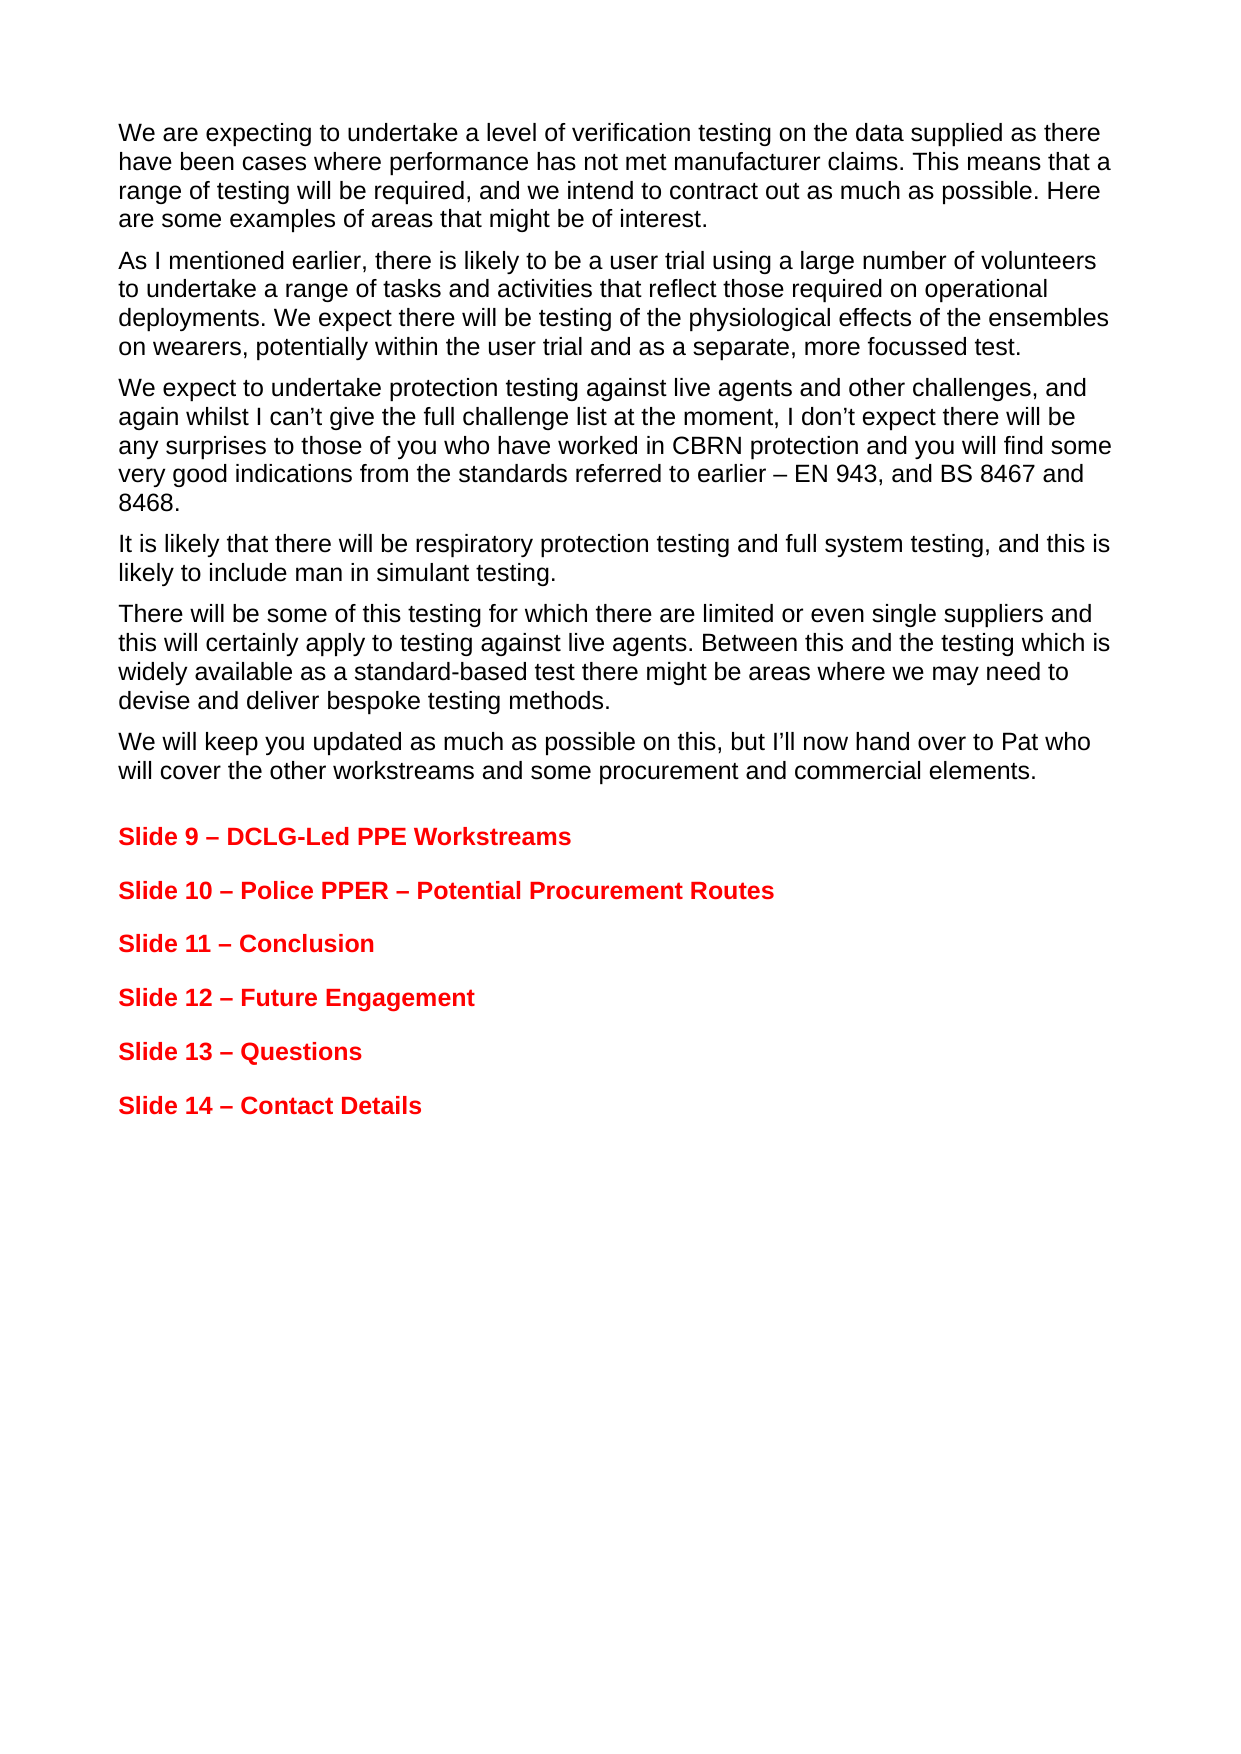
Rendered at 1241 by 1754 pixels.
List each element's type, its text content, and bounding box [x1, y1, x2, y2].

subtitle Slide 9 – DCLG-Led PPE Workstreams [118, 822, 1122, 851]
text We expect to undertake protection testing against live agents and other challenges, and again whilst I can’t give the full challenge list at the moment, I don’t expect there will be any surprises to those of you who have worked in CBRN protection and you will find some very good indications from the standards referred to earlier – EN 943, and BS 8467 and 8468. [118, 373, 1122, 517]
subtitle Slide 10 – Police PPER – Potential Procurement Routes [118, 876, 1122, 904]
subtitle Slide 11 – Conclusion [118, 929, 1122, 958]
text We will keep you updated as much as possible on this, but I’ll now hand over to Pat who will cover the other workstreams and some procurement and commercial elements. [118, 727, 1122, 784]
subtitle Slide 14 – Contact Details [118, 1091, 1122, 1119]
text It is likely that there will be respiratory protection testing and full system testing, and this is likely to include man in simulant testing. [118, 529, 1122, 587]
subtitle Slide 12 – Future Engagement [118, 983, 1122, 1012]
subtitle Slide 13 – Questions [118, 1037, 1122, 1066]
text As I mentioned earlier, there is likely to be a user trial using a large number of volunteers to undertake a range of tasks and activities that reflect those required on operational deployments. We expect there will be testing of the physiological effects of the ensembles on wearers, potentially within the user trial and as a separate, more focussed test. [118, 246, 1122, 361]
text We are expecting to undertake a level of verification testing on the data supplied as there have been cases where performance has not met manufacturer claims. This means that a range of testing will be required, and we intend to contract out as much as possible. Here are some examples of areas that might be of interest. [118, 118, 1122, 233]
text There will be some of this testing for which there are limited or even single suppliers and this will certainly apply to testing against live agents. Between this and the testing which is widely available as a standard-based test there might be areas where we may need to devise and deliver bespoke testing methods. [118, 599, 1122, 714]
